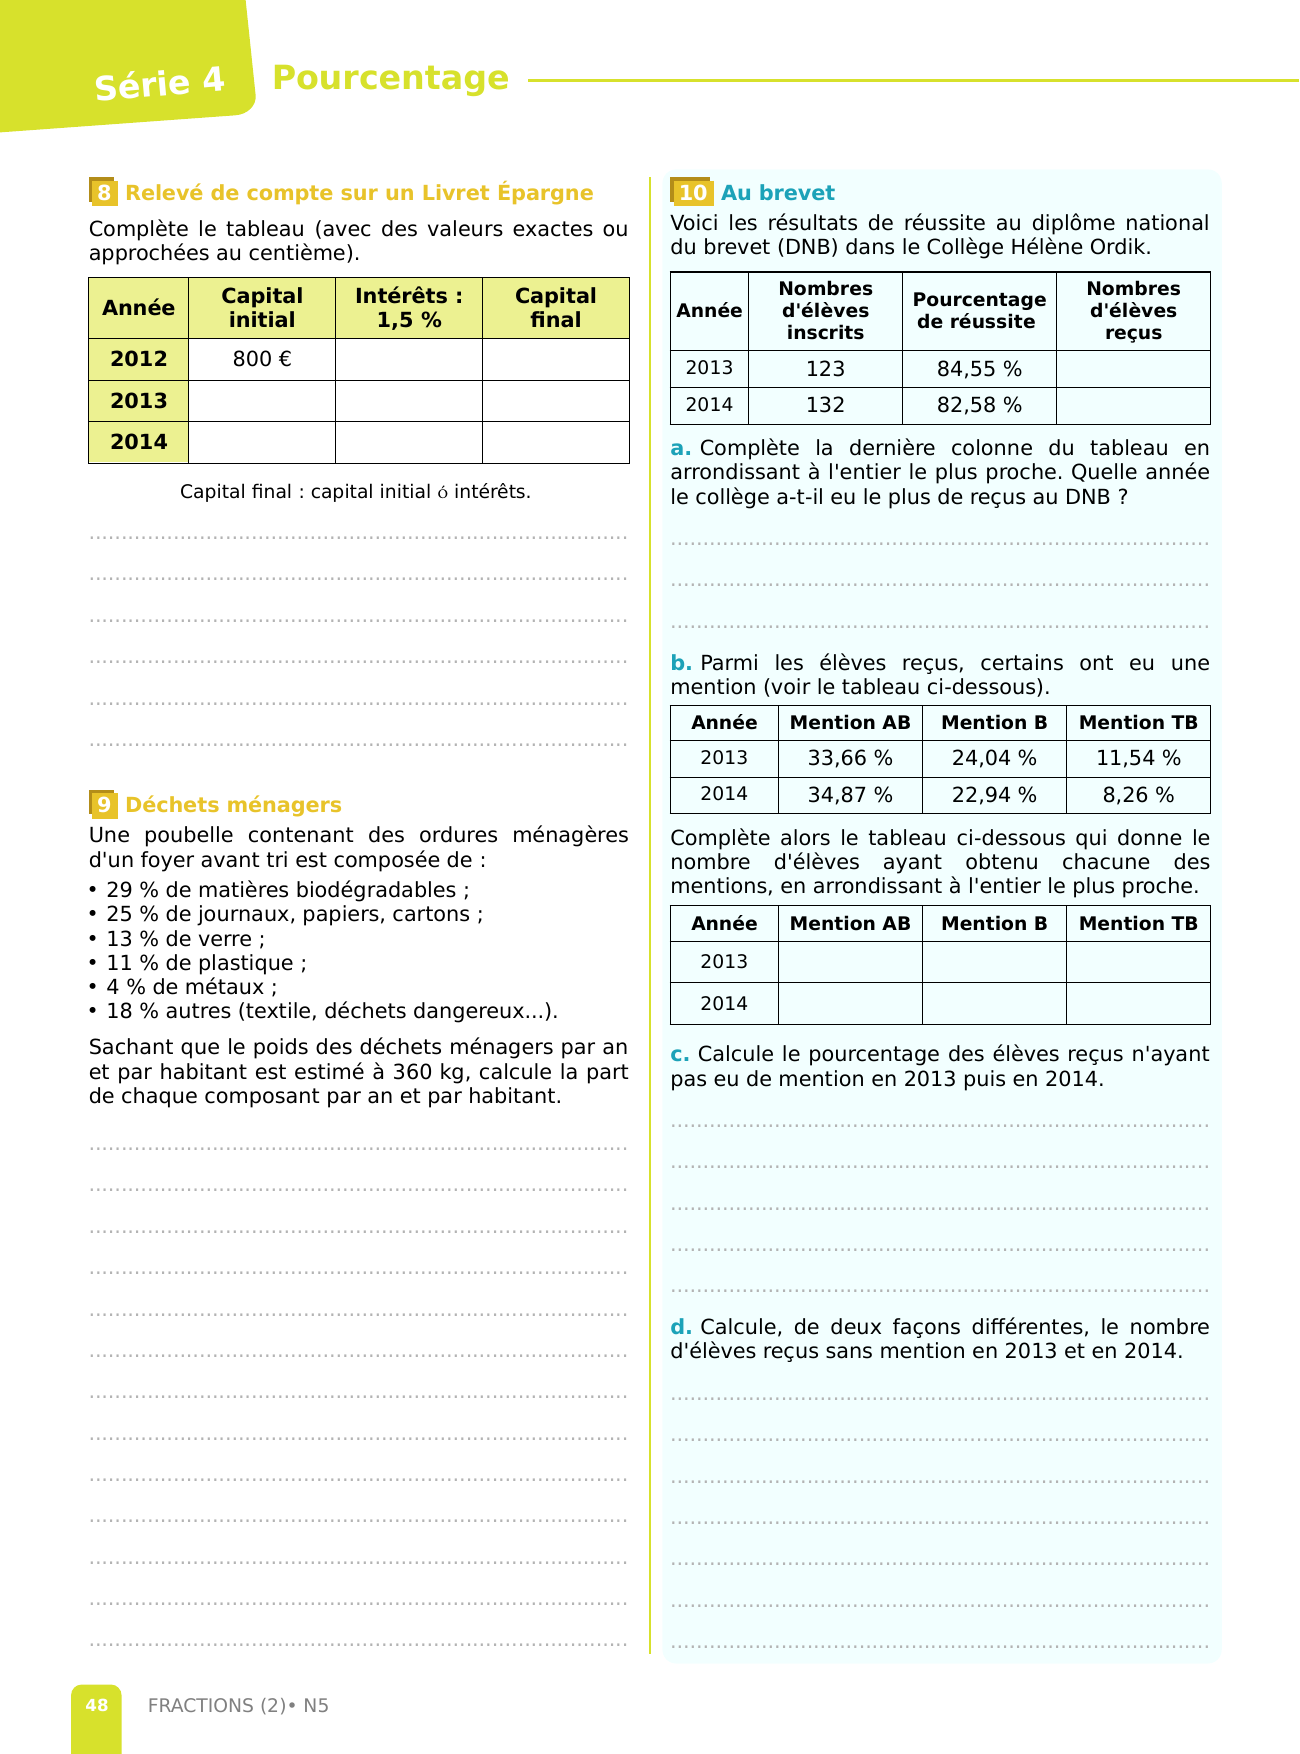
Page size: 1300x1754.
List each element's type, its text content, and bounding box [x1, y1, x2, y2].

list 29 % de matières biodégradables ; [88, 878, 629, 902]
subtitle Relevé de compte sur un Livret Épargne [114, 177, 629, 205]
table_cell [483, 422, 629, 462]
list 13 % de verre ; [88, 927, 629, 951]
table_cell [189, 422, 335, 462]
text Capital final : capital initial  intérêts. [88, 481, 629, 503]
text Complète le tableau (avec des valeurs exactes ou approchées au centième). [88, 217, 629, 266]
table_header Intérêts : 1,5 % [336, 278, 482, 338]
table_cell [336, 339, 482, 380]
table_cell [189, 381, 335, 421]
table_cell [483, 339, 629, 380]
text Une poubelle contenant des ordures ménagères d'un foyer avant tri est composée de : [88, 824, 629, 872]
list 11 % de plastique ; [88, 951, 629, 975]
table_cell 2014 [89, 422, 188, 462]
table_cell 800 € [189, 339, 335, 380]
table_header Capital final [483, 278, 629, 338]
table_cell 2012 [89, 339, 188, 380]
text Sachant que le poids des déchets ménagers par an et par habitant est estimé à 360 kg, calcule la part de chaque composant par an et par habitant. [88, 1036, 629, 1108]
table_cell [483, 381, 629, 421]
table_header Année [89, 278, 188, 338]
list 4 % de métaux ; [88, 975, 629, 999]
list 18 % autres (textile, déchets dangereux...). [88, 999, 629, 1024]
list 25 % de journaux, papiers, cartons ; [88, 902, 629, 927]
subtitle Déchets ménagers [114, 790, 629, 818]
table_header Capital initial [189, 278, 335, 338]
table_cell [336, 381, 482, 421]
table_cell 2013 [89, 381, 188, 421]
table_cell [336, 422, 482, 462]
